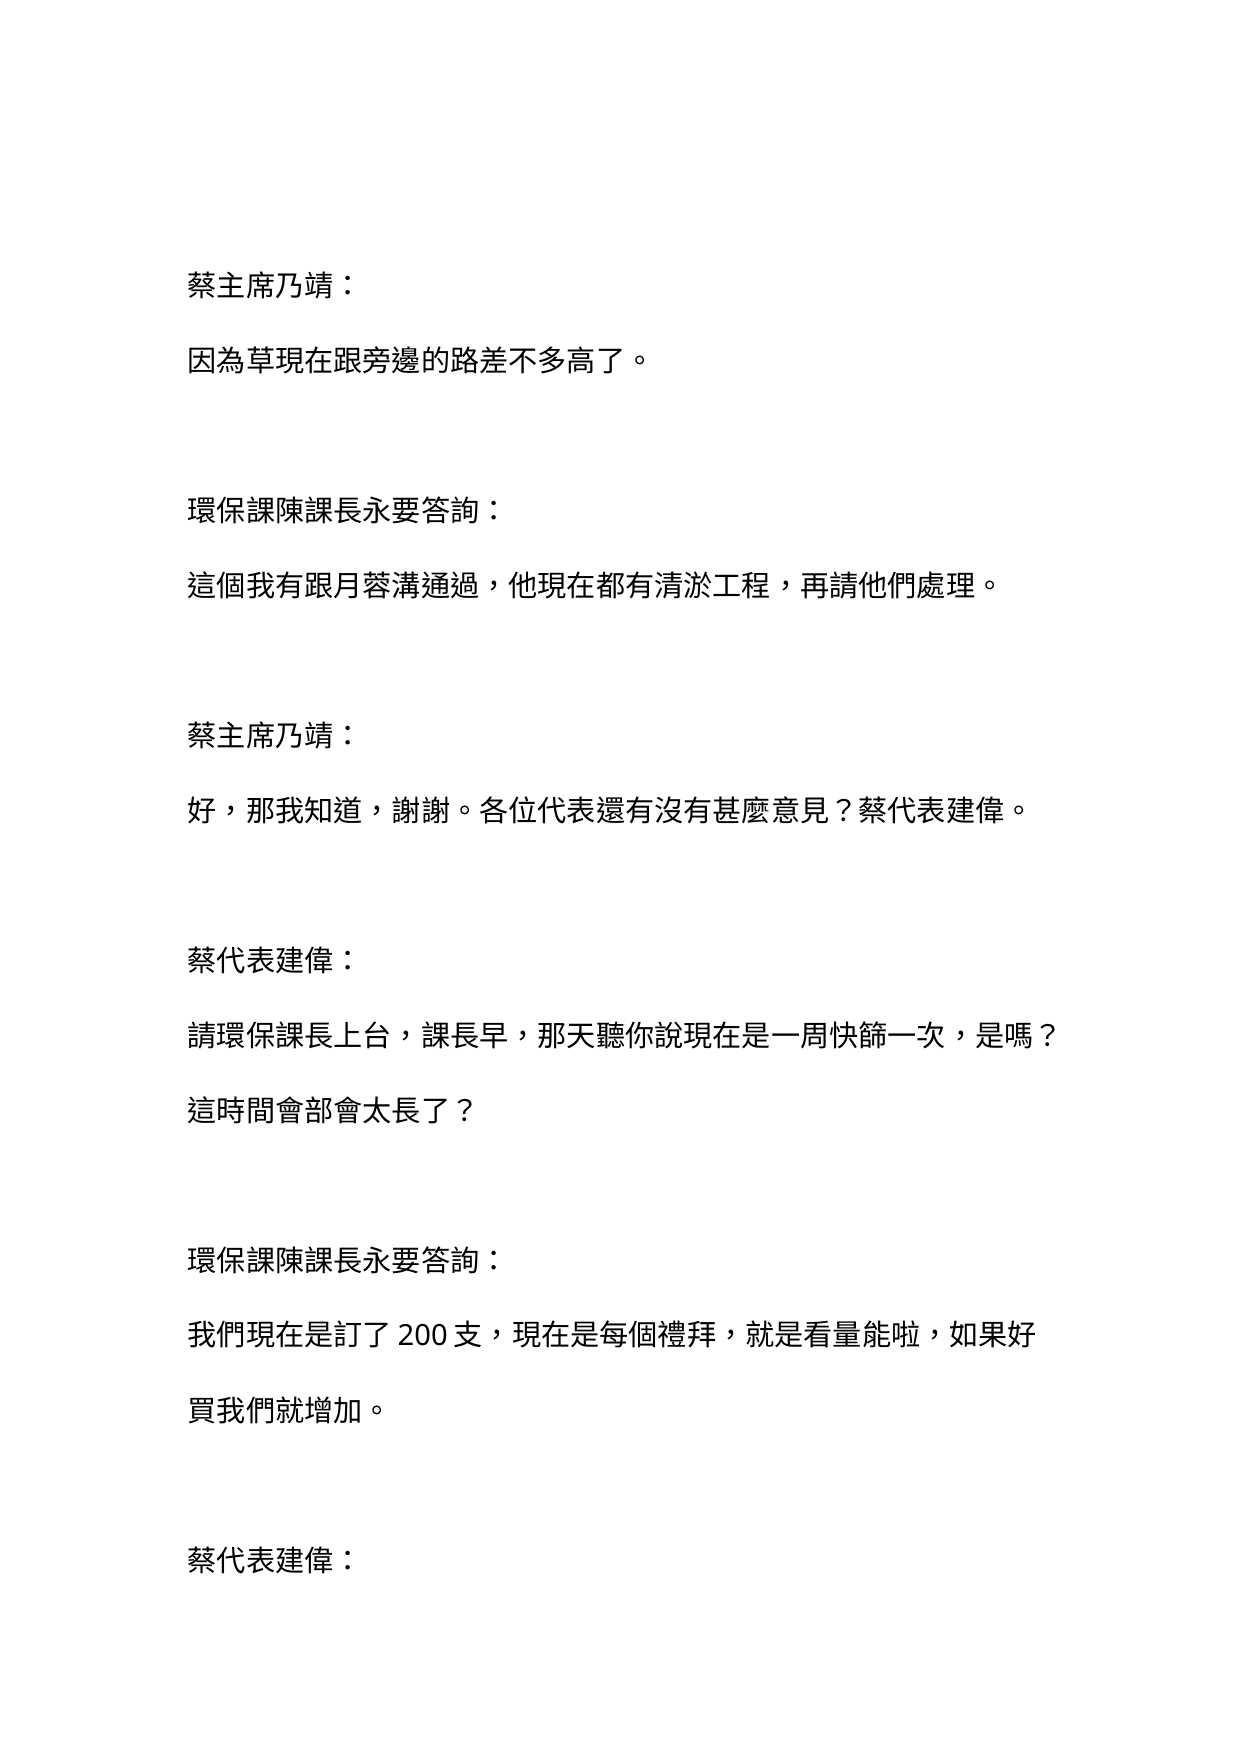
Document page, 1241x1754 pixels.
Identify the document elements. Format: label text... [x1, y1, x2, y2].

text 環保課陳課長永要答詢： [187, 464, 1053, 539]
text 蔡主席乃靖： [187, 689, 1053, 764]
text 我們現在是訂了200支，現在是每個禮拜，就是看量能啦，如果好買我們就增加。 [187, 1289, 1053, 1439]
text 蔡主席乃靖： [187, 239, 1053, 314]
text 環保課陳課長永要答詢： [187, 1214, 1053, 1289]
text 蔡代表建偉： [187, 1514, 1053, 1589]
text 蔡代表建偉： [187, 914, 1053, 989]
text 請環保課長上台，課長早，那天聽你說現在是一周快篩一次，是嗎？這時間會部會太長了？ [187, 989, 1053, 1139]
text 因為草現在跟旁邊的路差不多高了。 [187, 314, 1053, 389]
text 好，那我知道，謝謝。各位代表還有沒有甚麼意見？蔡代表建偉。 [187, 764, 1053, 839]
text 這個我有跟月蓉溝通過，他現在都有清淤工程，再請他們處理。 [187, 539, 1053, 614]
